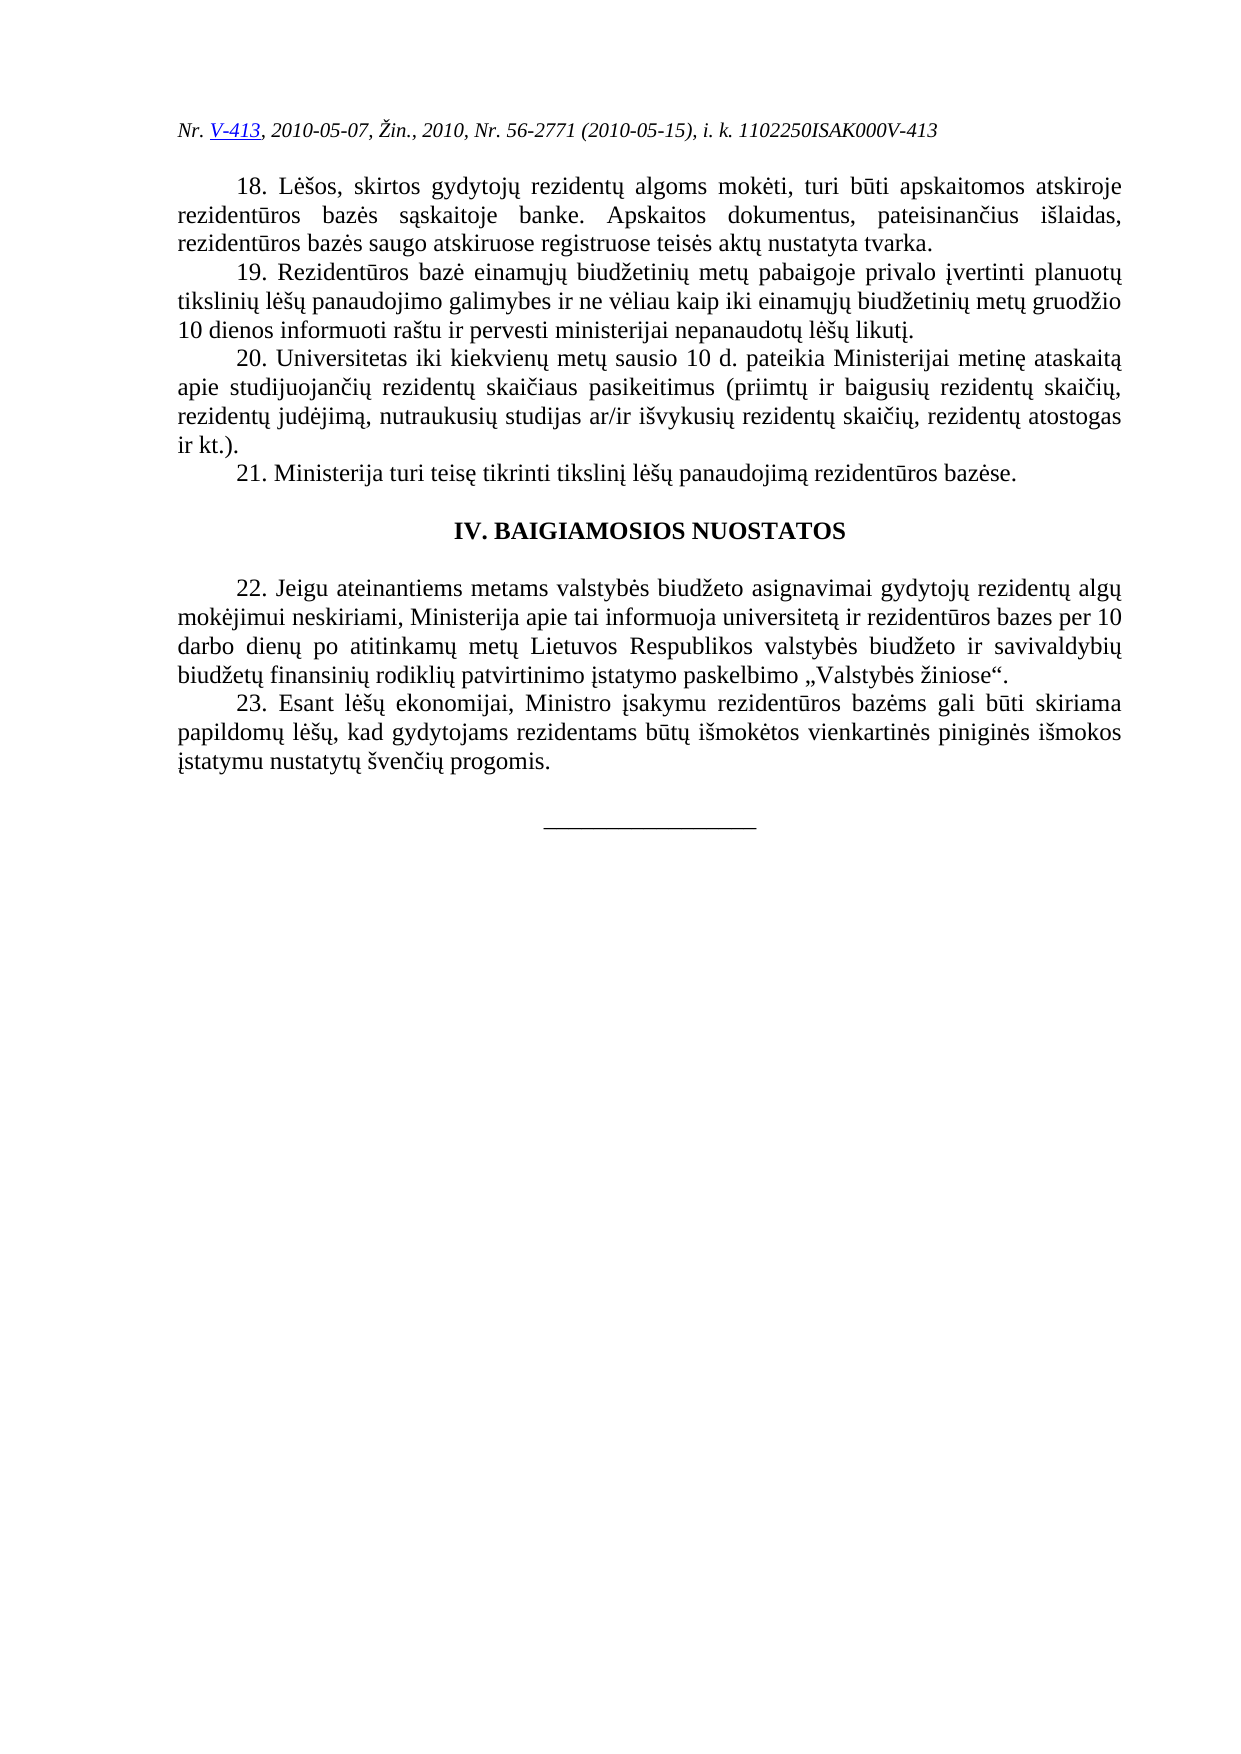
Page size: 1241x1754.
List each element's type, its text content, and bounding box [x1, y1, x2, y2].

text 20. Universitetas iki kiekvienų metų sausio 10 d. pateikia Ministerijai metinę ataskaitą apie studijuojančių rezidentų skaičiaus pasikeitimus (priimtų ir baigusių rezidentų skaičių, rezidentų judėjimą, nutraukusių studijas ar/ir išvykusių rezidentų skaičių, rezidentų atostogas ir kt.). [177, 343, 1122, 458]
text IV. BAIGIAMOSIOS NUOSTATOS [177, 516, 1122, 545]
text 19. Rezidentūros bazė einamųjų biudžetinių metų pabaigoje privalo įvertinti planuotų tikslinių lėšų panaudojimo galimybes ir ne vėliau kaip iki einamųjų biudžetinių metų gruodžio 10 dienos informuoti raštu ir pervesti ministerijai nepanaudotų lėšų likutį. [177, 257, 1122, 343]
text 22. Jeigu ateinantiems metams valstybės biudžeto asignavimai gydytojų rezidentų algų mokėjimui neskiriami, Ministerija apie tai informuoja universitetą ir rezidentūros bazes per 10 darbo dienų po atitinkamų metų Lietuvos Respublikos valstybės biudžeto ir savivaldybių biudžetų finansinių rodiklių patvirtinimo įstatymo paskelbimo „Valstybės žiniose“. [177, 573, 1122, 688]
text Nr. V-413, 2010-05-07, Žin., 2010, Nr. 56-2771 (2010-05-15), i. k. 1102250ISAK000V-413 [177, 118, 1122, 142]
text 21. Ministerija turi teisę tikrinti tikslinį lėšų panaudojimą rezidentūros bazėse. [177, 458, 1122, 487]
text 23. Esant lėšų ekonomijai, Ministro įsakymu rezidentūros bazėms gali būti skiriama papildomų lėšų, kad gydytojams rezidentams būtų išmokėtos vienkartinės piniginės išmokos įstatymu nustatytų švenčių progomis. [177, 688, 1122, 775]
text 18. Lėšos, skirtos gydytojų rezidentų algoms mokėti, turi būti apskaitomos atskiroje rezidentūros bazės sąskaitoje banke. Apskaitos dokumentus, pateisinančius išlaidas, rezidentūros bazės saugo atskiruose registruose teisės aktų nustatyta tvarka. [177, 171, 1122, 257]
text _________________ [177, 803, 1122, 832]
